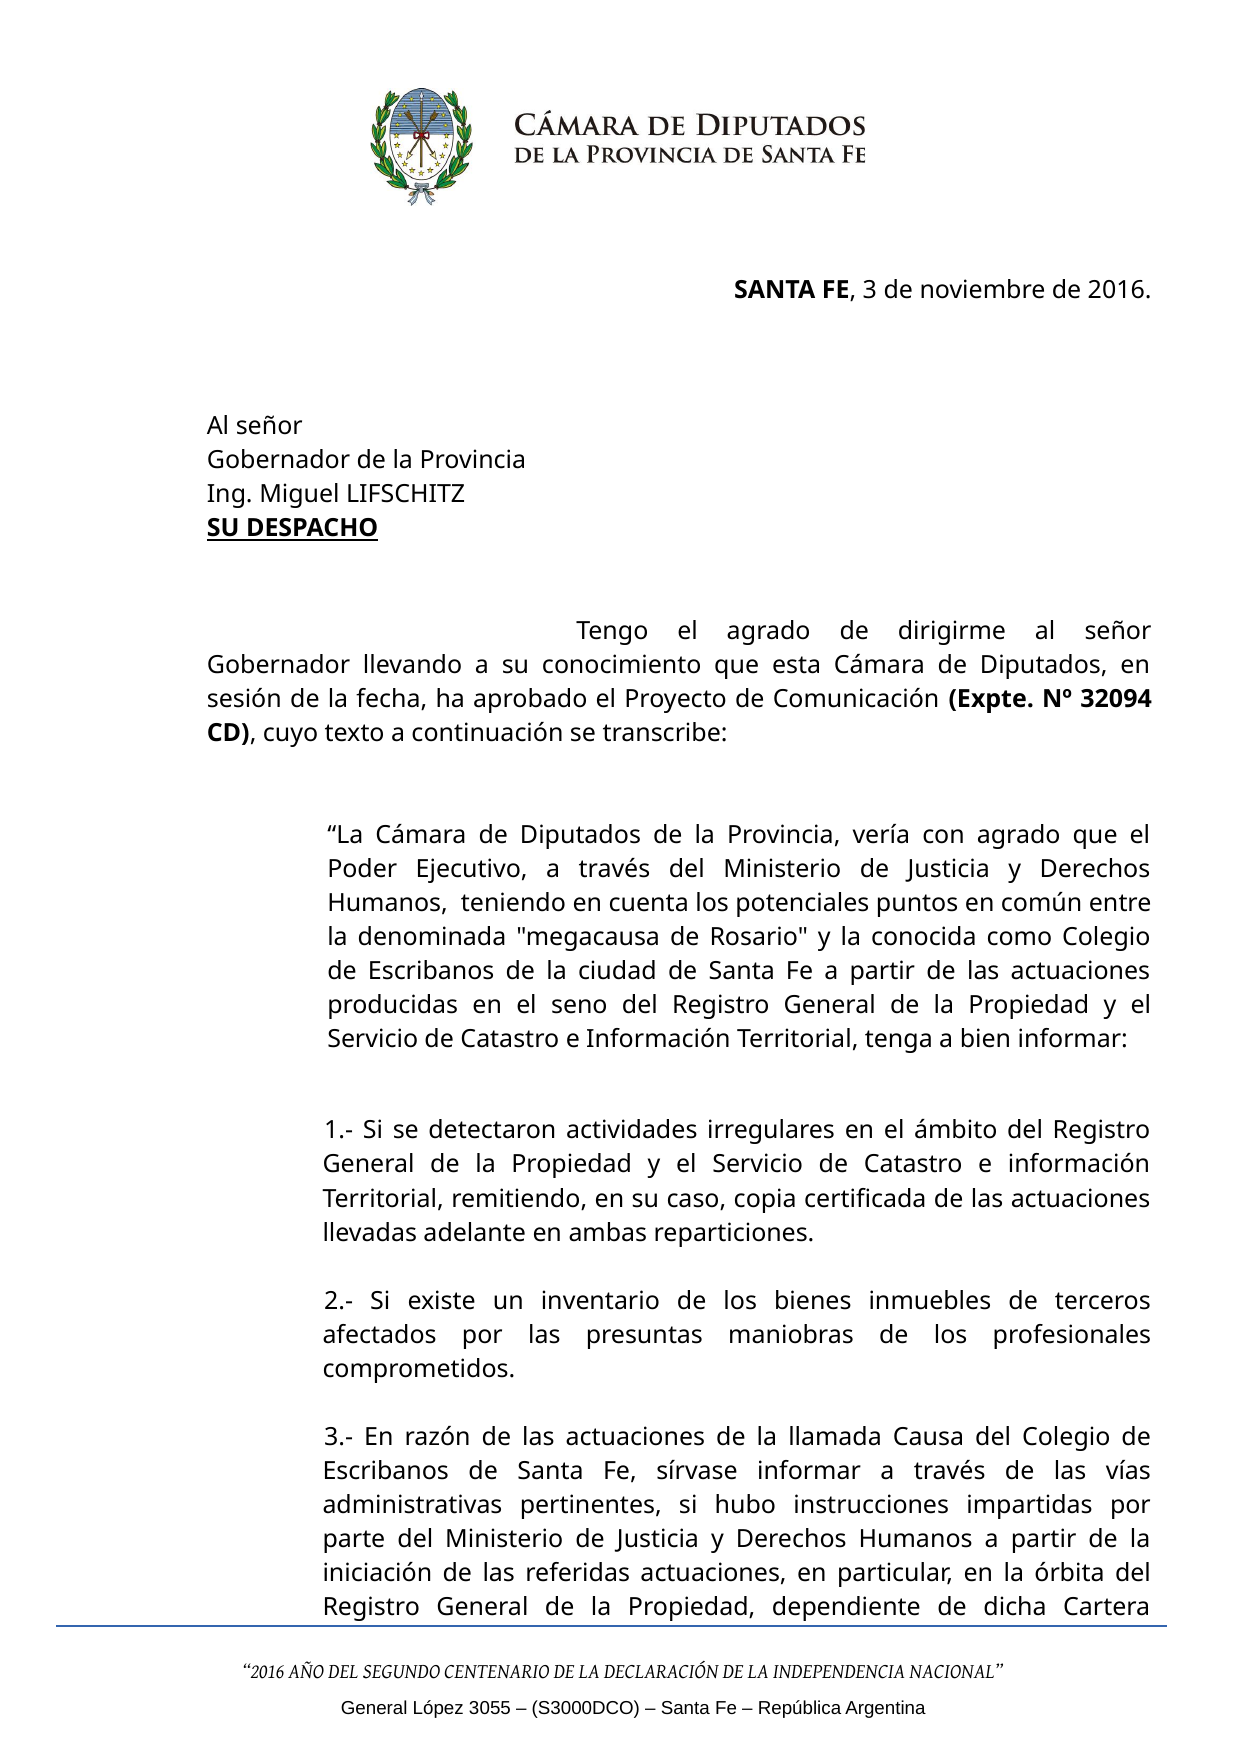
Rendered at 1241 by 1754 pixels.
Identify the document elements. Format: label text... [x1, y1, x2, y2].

text Ing. Miguel LIFSCHITZ [207, 476, 1152, 510]
text 1.- Si se detectaron actividades irregulares en el ámbito del Registro General de la Propiedad y el Servicio de Catastro e información Territorial, remitiendo, en su caso, copia certificada de las actuaciones llevadas adelante en ambas reparticiones. [322, 1112, 1152, 1248]
text 2.- Si existe un inventario de los bienes inmuebles de terceros afectados por las presuntas maniobras de los profesionales comprometidos. [322, 1282, 1152, 1384]
picture [370, 88, 866, 210]
text SU DESPACHO [207, 510, 1152, 544]
text “La Cámara de Diputados de la Provincia, vería con agrado que el Poder Ejecutivo, a través del Ministerio de Justicia y Derechos Humanos, teniendo en cuenta los potenciales puntos en común entre la denominada "megacausa de Rosario" y la conocida como Colegio de Escribanos de la ciudad de Santa Fe a partir de las actuaciones producidas en el seno del Registro General de la Propiedad y el Servicio de Catastro e Información Territorial, tenga a bien informar: [327, 817, 1152, 1055]
text Gobernador de la Provincia [207, 442, 1152, 476]
text 3.- En razón de las actuaciones de la llamada Causa del Colegio de Escribanos de Santa Fe, sírvase informar a través de las vías administrativas pertinentes, si hubo instrucciones impartidas por parte del Ministerio de Justicia y Derechos Humanos a partir de la iniciación de las referidas actuaciones, en particular, en la órbita del Registro General de la Propiedad, dependiente de dicha Cartera [322, 1419, 1152, 1623]
text Tengo el agrado de dirigirme al señor Gobernador llevando a su conocimiento que esta Cámara de Diputados, en sesión de la fecha, ha aprobado el Proyecto de Comunicación (Expte. Nº 32094 CD), cuyo texto a continuación se transcribe: [207, 612, 1152, 748]
text SANTA FE, 3 de noviembre de 2016. [207, 272, 1152, 306]
text Al señor [207, 408, 1152, 442]
